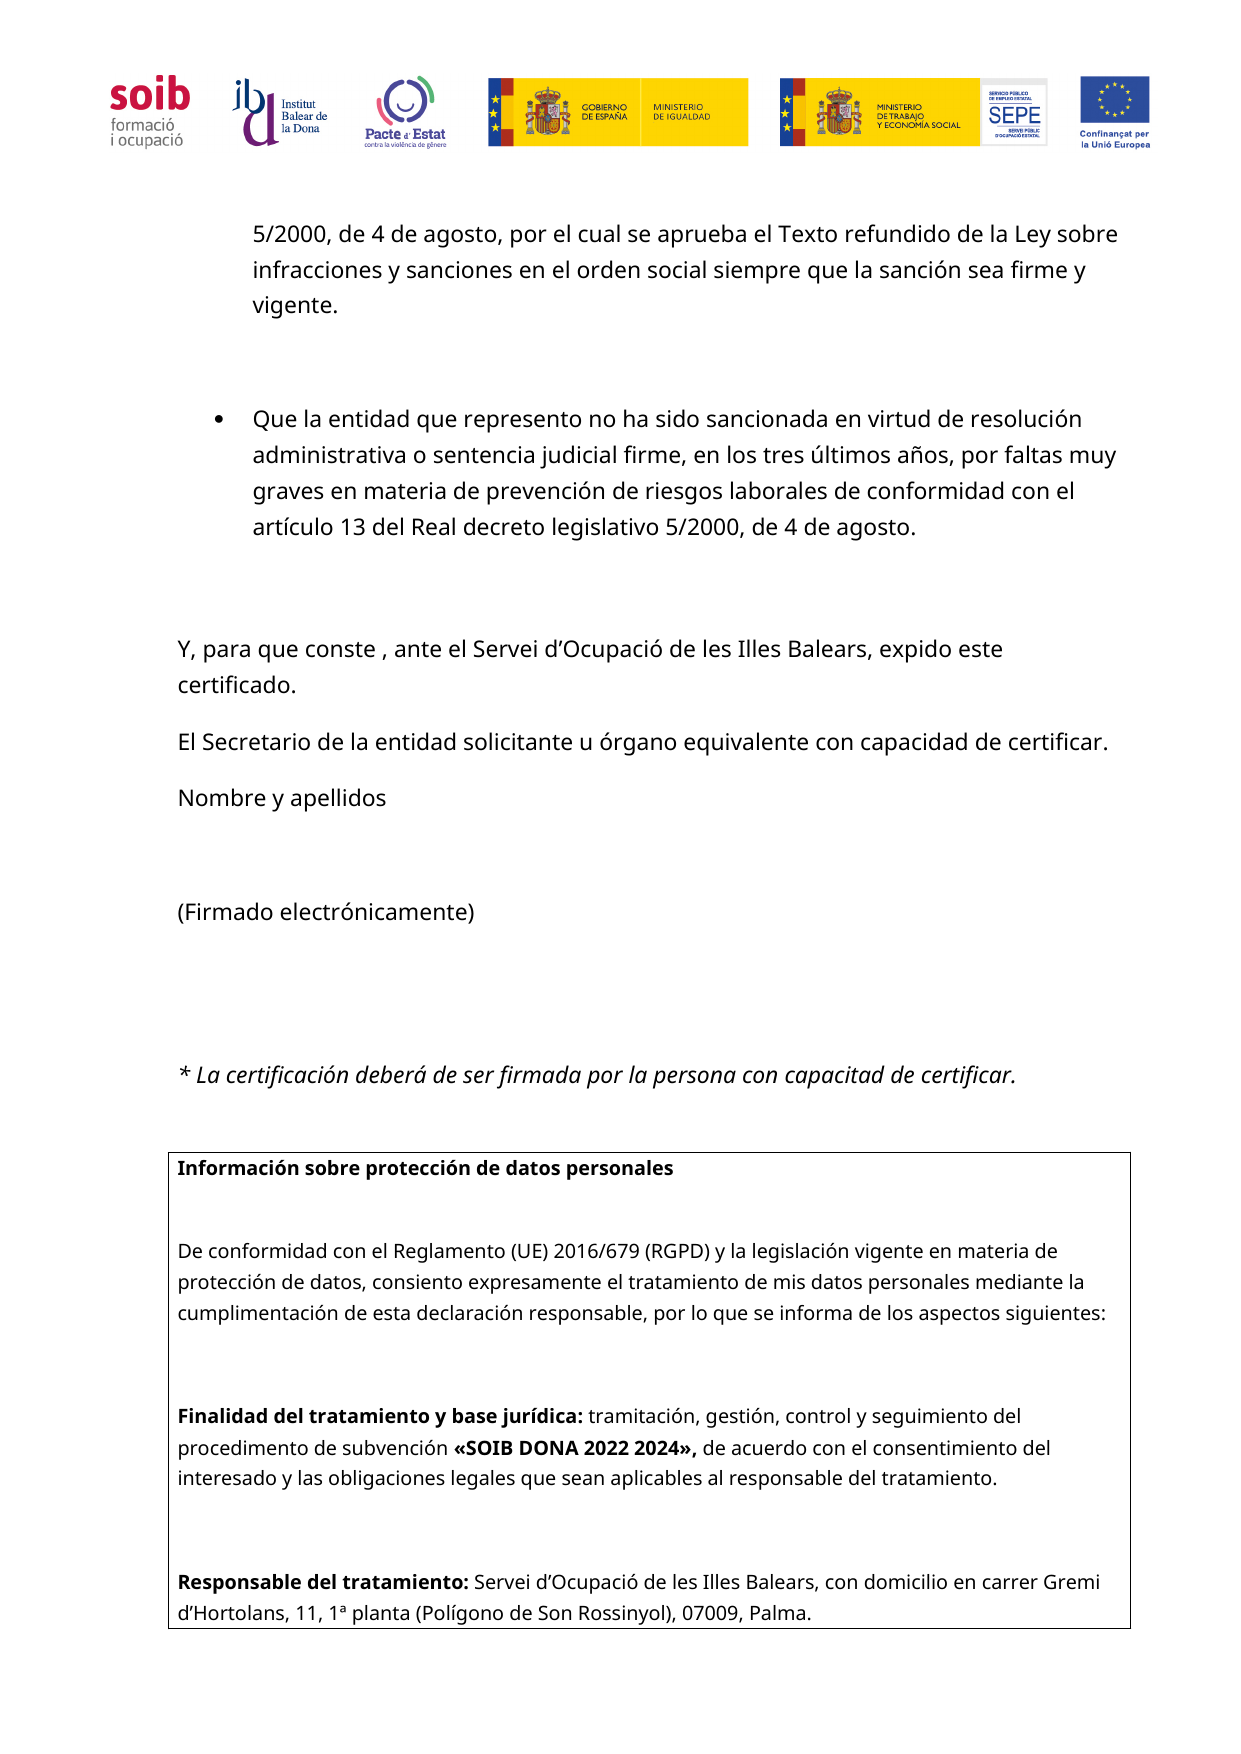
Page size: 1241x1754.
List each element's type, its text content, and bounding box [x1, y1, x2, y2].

text De conformidad con el Reglamento (UE) 2016/679 (RGPD) y la legislación vigente en materia de protección de datos, consiento expresamente el tratamiento de mis datos personales mediante la cumplimentación de esta declaración responsable, por lo que se informa de los aspectos siguientes: [169, 1203, 1130, 1326]
text Finalidad del tratamiento y base jurídica: tramitación, gestión, control y seguimiento del procedimento de subvención «SOIB DONA 2022 2024», de acuerdo con el consentimiento del interesado y las obligaciones legales que sean aplicables al responsable del tratamiento. [169, 1400, 1130, 1492]
picture [108, 73, 1159, 153]
text Y, para que conste , ante el Servei d’Ocupació de les Illes Balears, expido este certificado. [177, 633, 1122, 700]
text * La certificación deberá de ser firmada por la persona con capacitad de certificar. [177, 1059, 1122, 1091]
list 5/2000, de 4 de agosto, por el cual se aprueba el Texto refundido de la Ley sobre infracciones y sanciones en el orden social siempre que la sanción sea firme y vigente. [215, 218, 1122, 321]
text Responsable del tratamiento: Servei d’Ocupació de les Illes Balears, con domicilio en carrer Gremi d’Hortolans, 11, 1ª planta (Polígono de Son Rossinyol), 07009, Palma. [169, 1565, 1130, 1628]
list Que la entidad que represento no ha sido sancionada en virtud de resolución administrativa o sentencia judicial firme, en los tres últimos años, por faltas muy graves en materia de prevención de riesgos laborales de conformidad con el artículo 13 del Real decreto legislativo 5/2000, de 4 de agosto. [215, 403, 1122, 542]
text Información sobre protección de datos personales [169, 1153, 1130, 1182]
text (Firmado electrónicamente) [177, 896, 1122, 927]
text El Secretario de la entidad solicitante u órgano equivalente con capacidad de certificar. [177, 725, 1122, 757]
text Nombre y apellidos [177, 782, 1122, 813]
